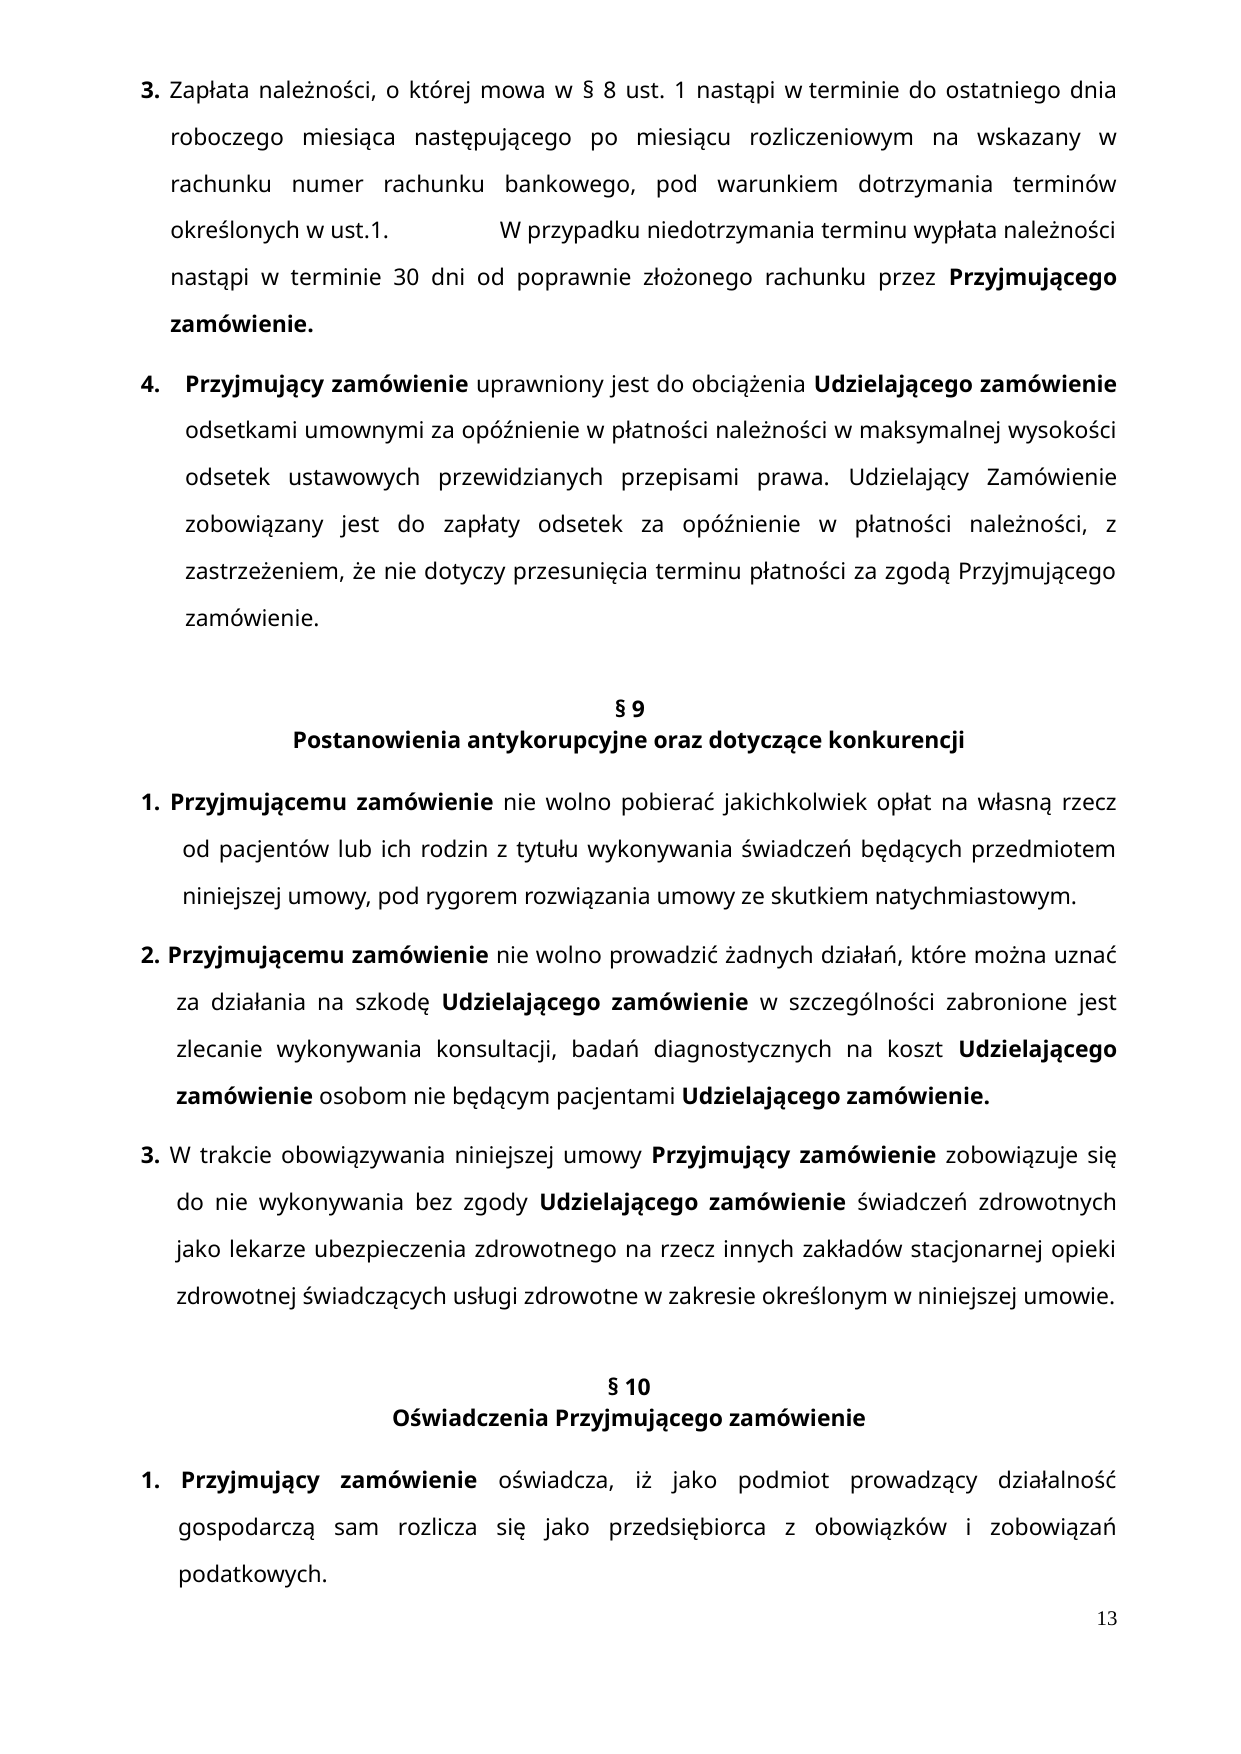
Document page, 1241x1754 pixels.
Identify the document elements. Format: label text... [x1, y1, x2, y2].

list Przyjmujący zamówienie uprawniony jest do obciążenia Udzielającego zamówienie odsetkami umownymi za opóźnienie w płatności należności w maksymalnej wysokości odsetek ustawowych przewidzianych przepisami prawa. Udzielający Zamówienie zobowiązany jest do zapłaty odsetek za opóźnienie w płatności należności, z zastrzeżeniem, że nie dotyczy przesunięcia terminu płatności za zgodą Przyjmującego zamówienie. [141, 367, 1117, 633]
text Oświadczenia Przyjmującego zamówienie [141, 1402, 1117, 1433]
text 2. Przyjmującemu zamówienie nie wolno prowadzić żadnych działań, które można uznać za działania na szkodę Udzielającego zamówienie w szczególności zabronione jest zlecanie wykonywania konsultacji, badań diagnostycznych na koszt Udzielającego zamówienie osobom nie będącym pacjentami Udzielającego zamówienie. [141, 939, 1117, 1111]
text 1. Przyjmującemu zamówienie nie wolno pobierać jakichkolwiek opłat na własną rzecz od pacjentów lub ich rodzin z tytułu wykonywania świadczeń będących przedmiotem niniejszej umowy, pod rygorem rozwiązania umowy ze skutkiem natychmiastowym. [141, 786, 1117, 911]
text 3. W trakcie obowiązywania niniejszej umowy Przyjmujący zamówienie zobowiązuje się do nie wykonywania bez zgody Udzielającego zamówienie świadczeń zdrowotnych jako lekarze ubezpieczenia zdrowotnego na rzecz innych zakładów stacjonarnej opieki zdrowotnej świadczących usługi zdrowotne w zakresie określonym w niniejszej umowie. [141, 1139, 1117, 1311]
text Postanowienia antykorupcyjne oraz dotyczące konkurencji [141, 724, 1117, 755]
list § 9 [142, 692, 1117, 724]
list 1. Przyjmujący zamówienie oświadcza, iż jako podmiot prowadzący działalność gospodarczą sam rozlicza się jako przedsiębiorca z obowiązków i zobowiązań podatkowych. [141, 1464, 1117, 1589]
text § 10 [141, 1371, 1117, 1402]
list 3. Zapłata należności, o której mowa w § 8 ust. 1 nastąpi w terminie do ostatniego dnia roboczego miesiąca następującego po miesiącu rozliczeniowym na wskazany w rachunku numer rachunku bankowego, pod warunkiem dotrzymania terminów określonych w ust.1. W przypadku niedotrzymania terminu wypłata należności nastąpi w terminie 30 dni od poprawnie złożonego rachunku przez Przyjmującego zamówienie. [141, 74, 1117, 339]
